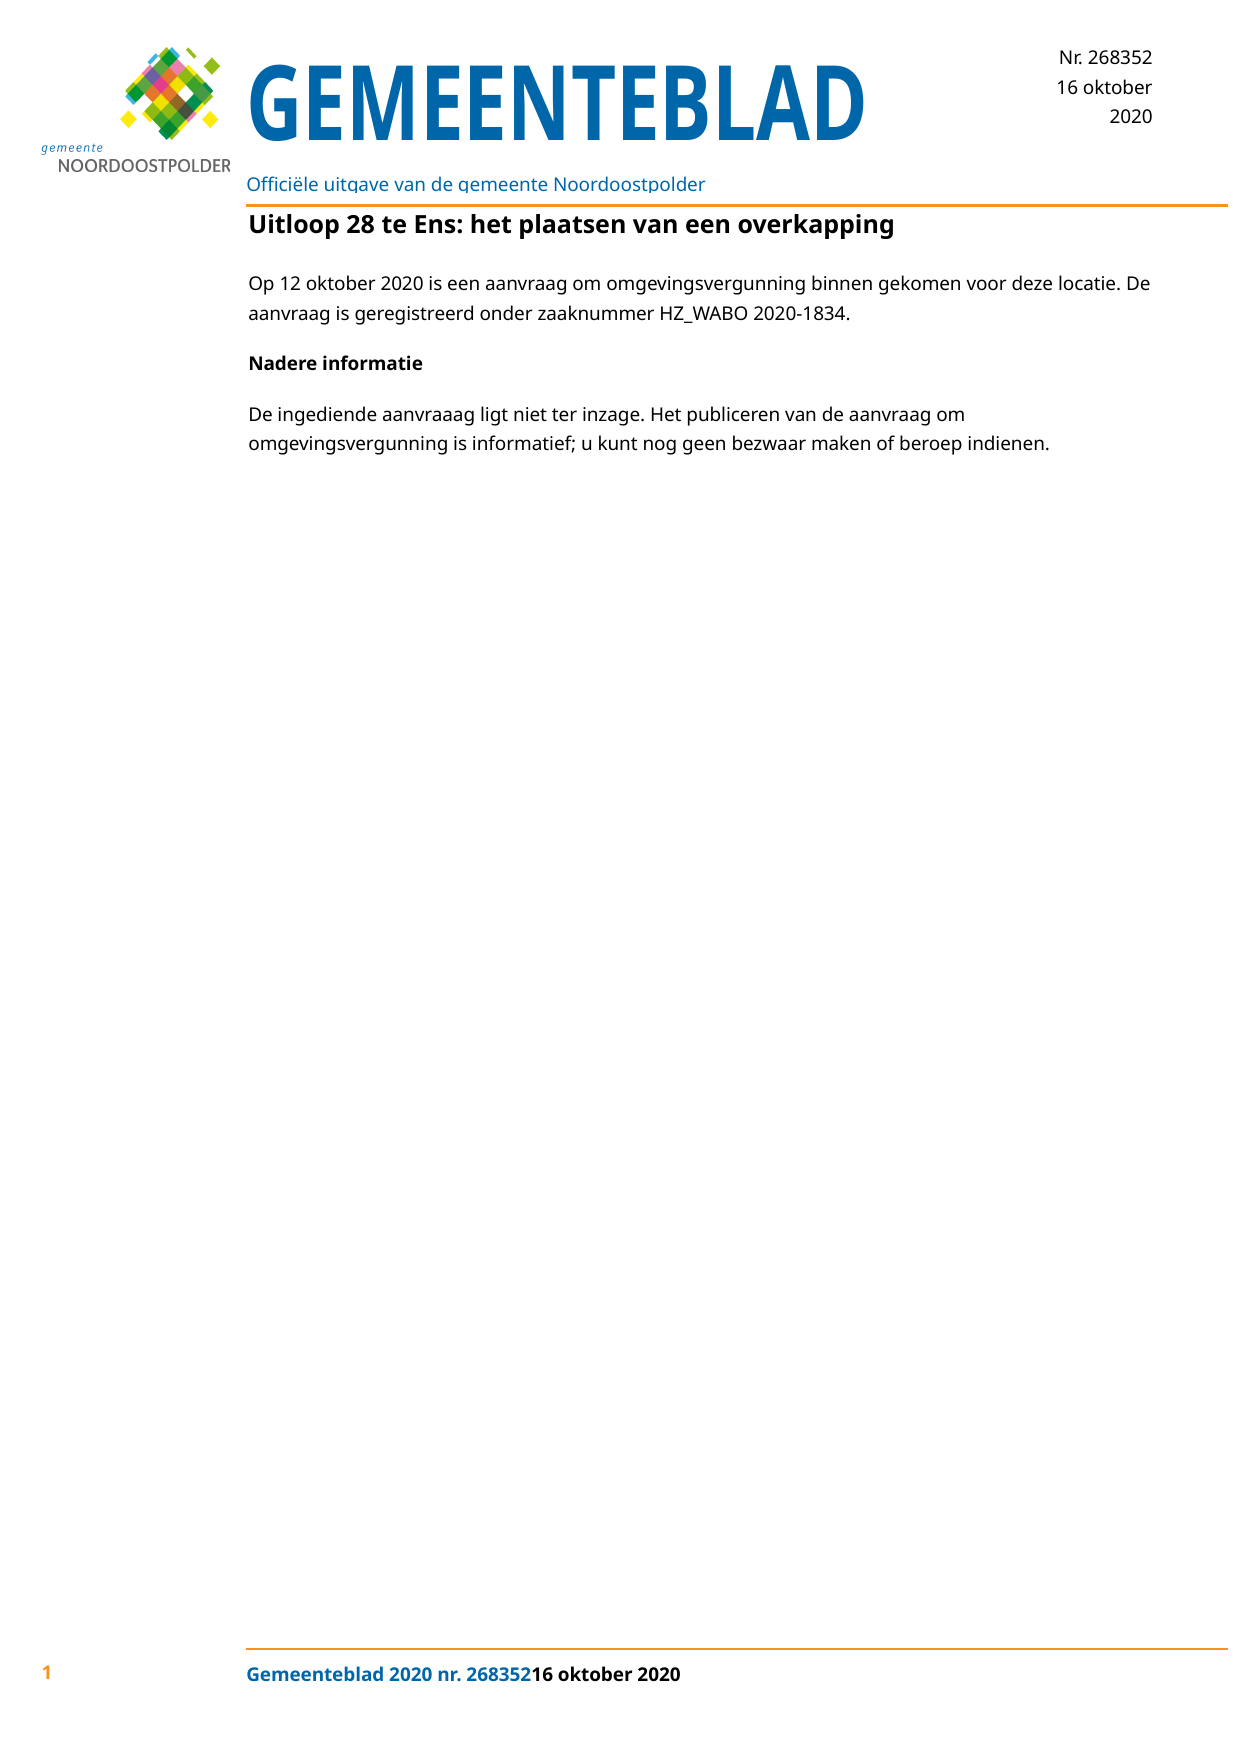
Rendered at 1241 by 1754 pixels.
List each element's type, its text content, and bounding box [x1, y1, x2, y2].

text Op 12 oktober 2020 is een aanvraag om omgevingsvergunning binnen gekomen voor deze locatie. De aanvraag is geregistreerd onder zaaknummer HZ_WABO 2020-1834. [248, 270, 1152, 326]
picture [41, 47, 231, 172]
text De ingediende aanvraaag ligt niet ter inzage. Het publiceren van de aanvraag om omgevingsvergunning is informatief; u kunt nog geen bezwaar maken of beroep indienen. [248, 401, 1152, 456]
text Uitloop 28 te Ens: het plaatsen van een overkapping [248, 207, 1152, 241]
text Nadere informatie [248, 350, 1152, 376]
